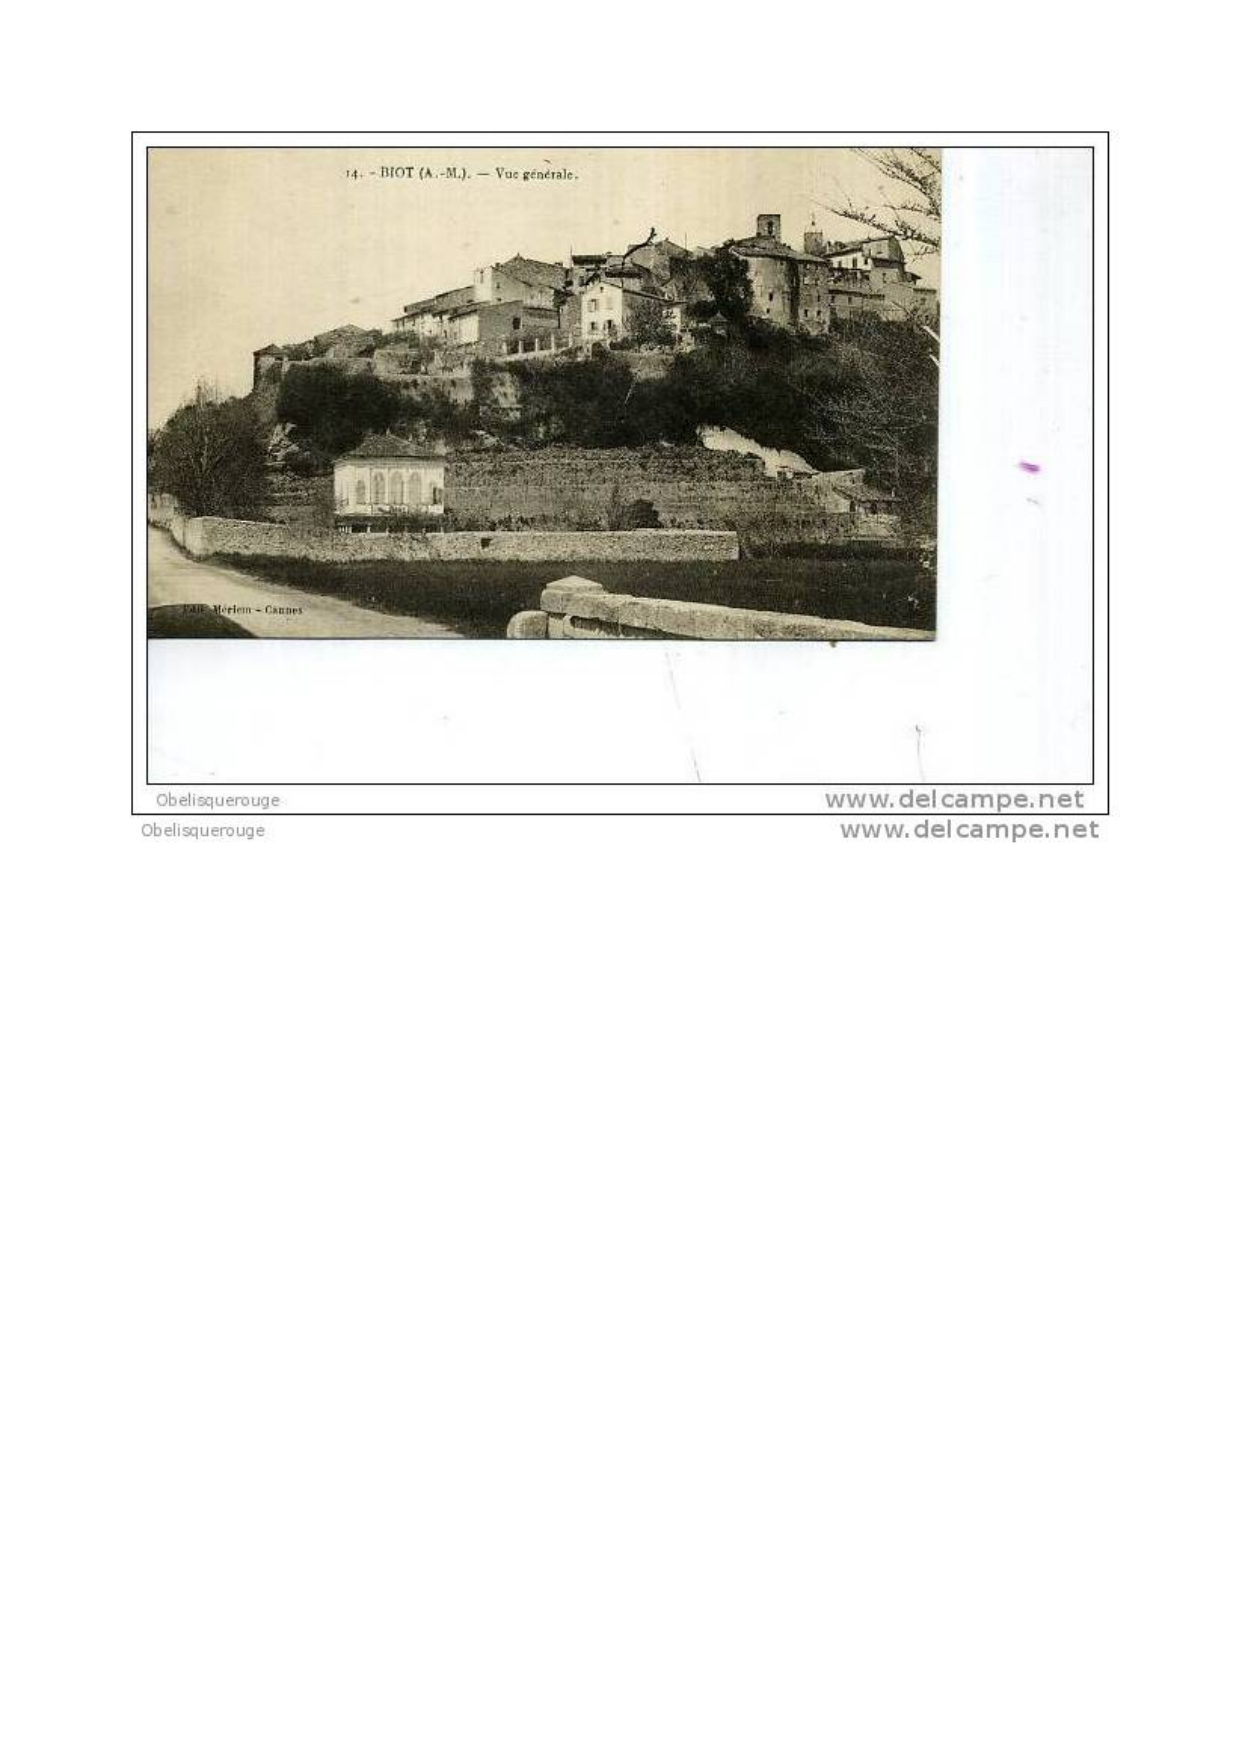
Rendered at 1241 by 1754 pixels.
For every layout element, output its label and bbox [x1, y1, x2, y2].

picture [118, 118, 1123, 844]
